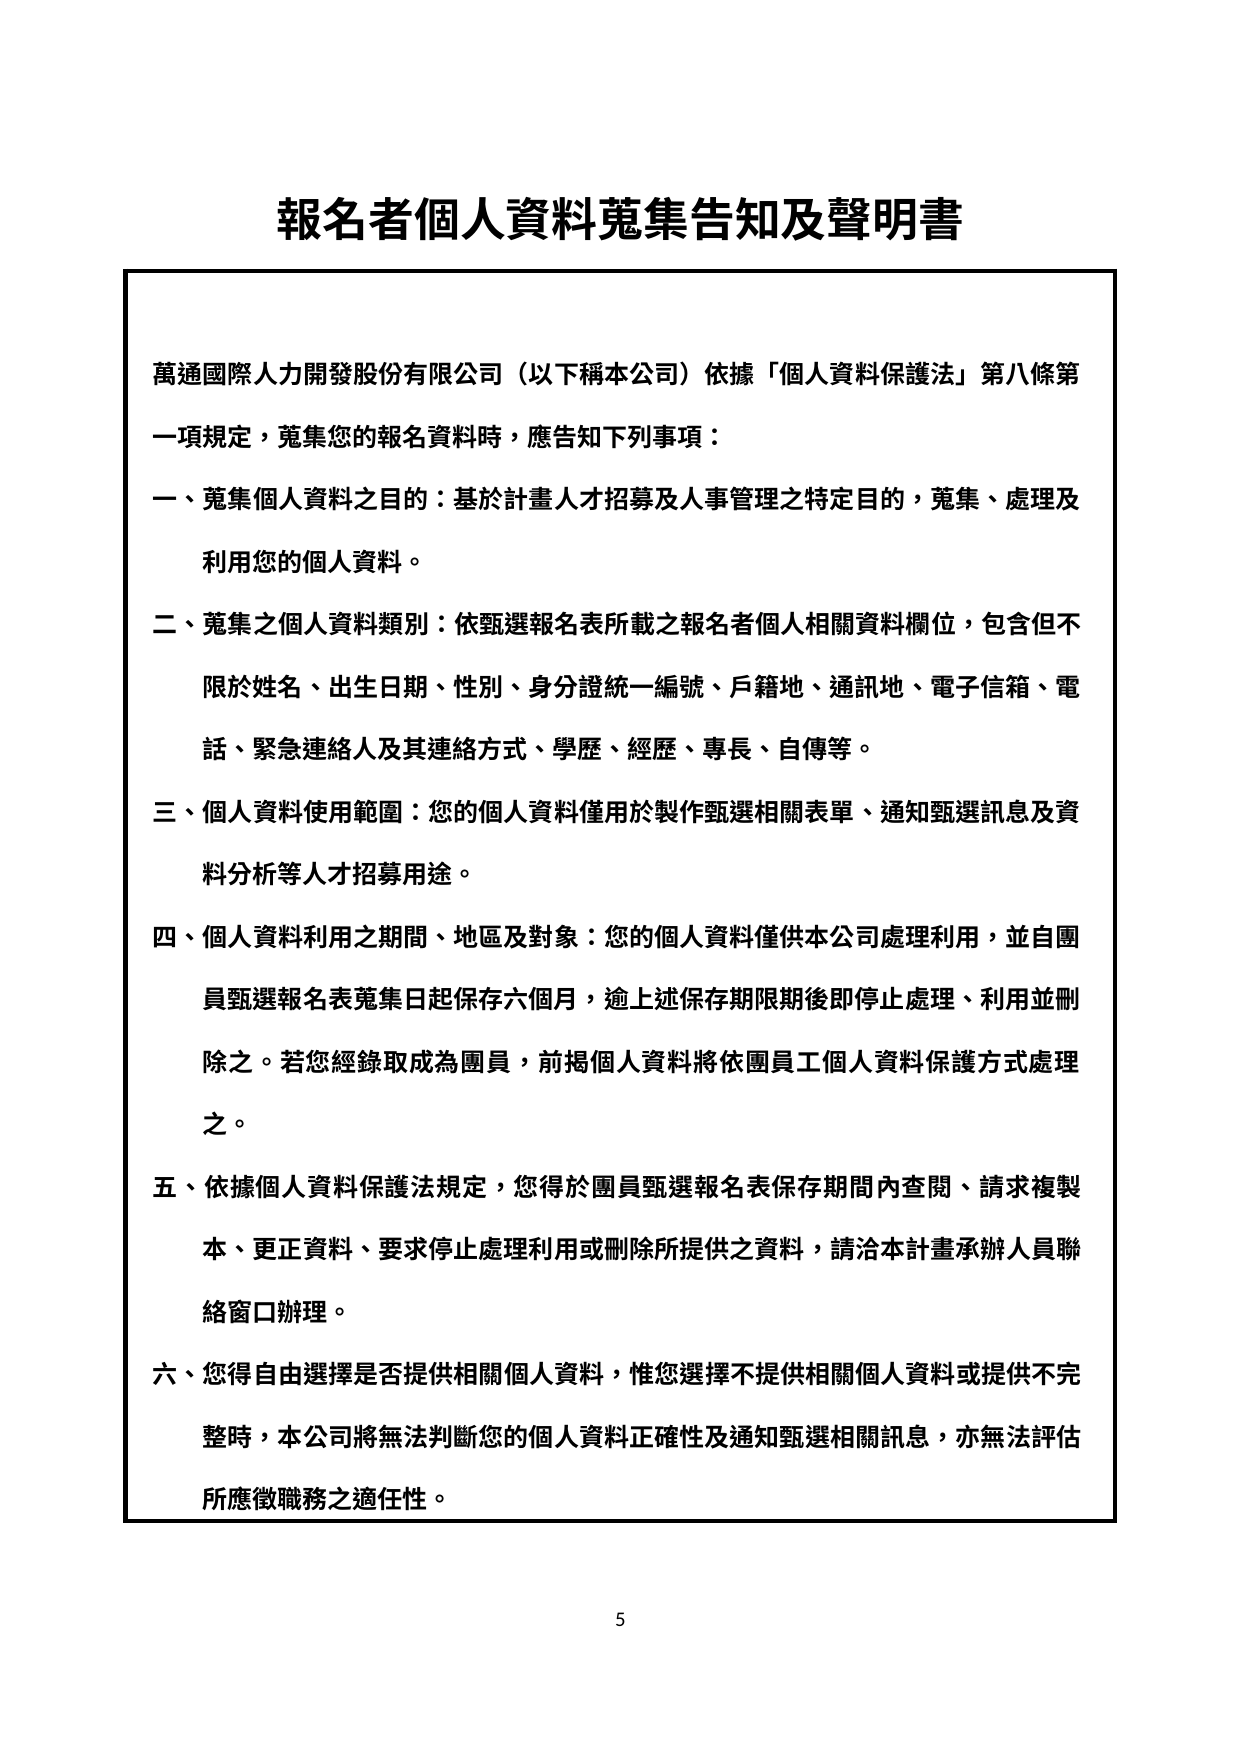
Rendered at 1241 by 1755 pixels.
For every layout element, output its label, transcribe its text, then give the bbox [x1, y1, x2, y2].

table_header 萬通國際人力開發股份有限公司（以下稱本公司）依據「個人資料保護法」第八條第一項規定，蒐集您的報名資料時，應告知下列事項： 一、蒐集個人資料之目的：基於計畫人才招募及人事管理之特定目的，蒐集、處理及利用您的個人資料。 二、蒐集之個人資料類別：依甄選報名表所載之報名者個人相關資料欄位，包含但不限於姓名、出生日期、性別、身分證統一編號、戶籍地、通訊地、電子信箱、電話、緊急連絡人及其連絡方式、學歷、經歷、專長、自傳等。 三、個人資料使用範圍：您的個人資料僅用於製作甄選相關表單、通知甄選訊息及資料分析等人才招募用途。 四、個人資料利用之期間、地區及對象：您的個人資料僅供本公司處理利用，並自團員甄選報名表蒐集日起保存六個月，逾上述保存期限期後即停止處理、利用並刪除之。若您經錄取成為團員，前揭個人資料將依團員工個人資料保護方式處理之。 五、依據個人資料保護法規定，您得於團員甄選報名表保存期間內查閱、請求複製本、更正資料、要求停止處理利用或刪除所提供之資料，請洽本計畫承辦人員聯絡窗口辦理。 六、您得自由選擇是否提供相關個人資料，惟您選擇不提供相關個人資料或提供不完整時，本公司將無法判斷您的個人資料正確性及通知甄選相關訊息，亦無法評估所應徵職務之適任性。 [128, 273, 1113, 1518]
text 報名者個人資料蒐集告知及聲明書 [118, 143, 1122, 268]
